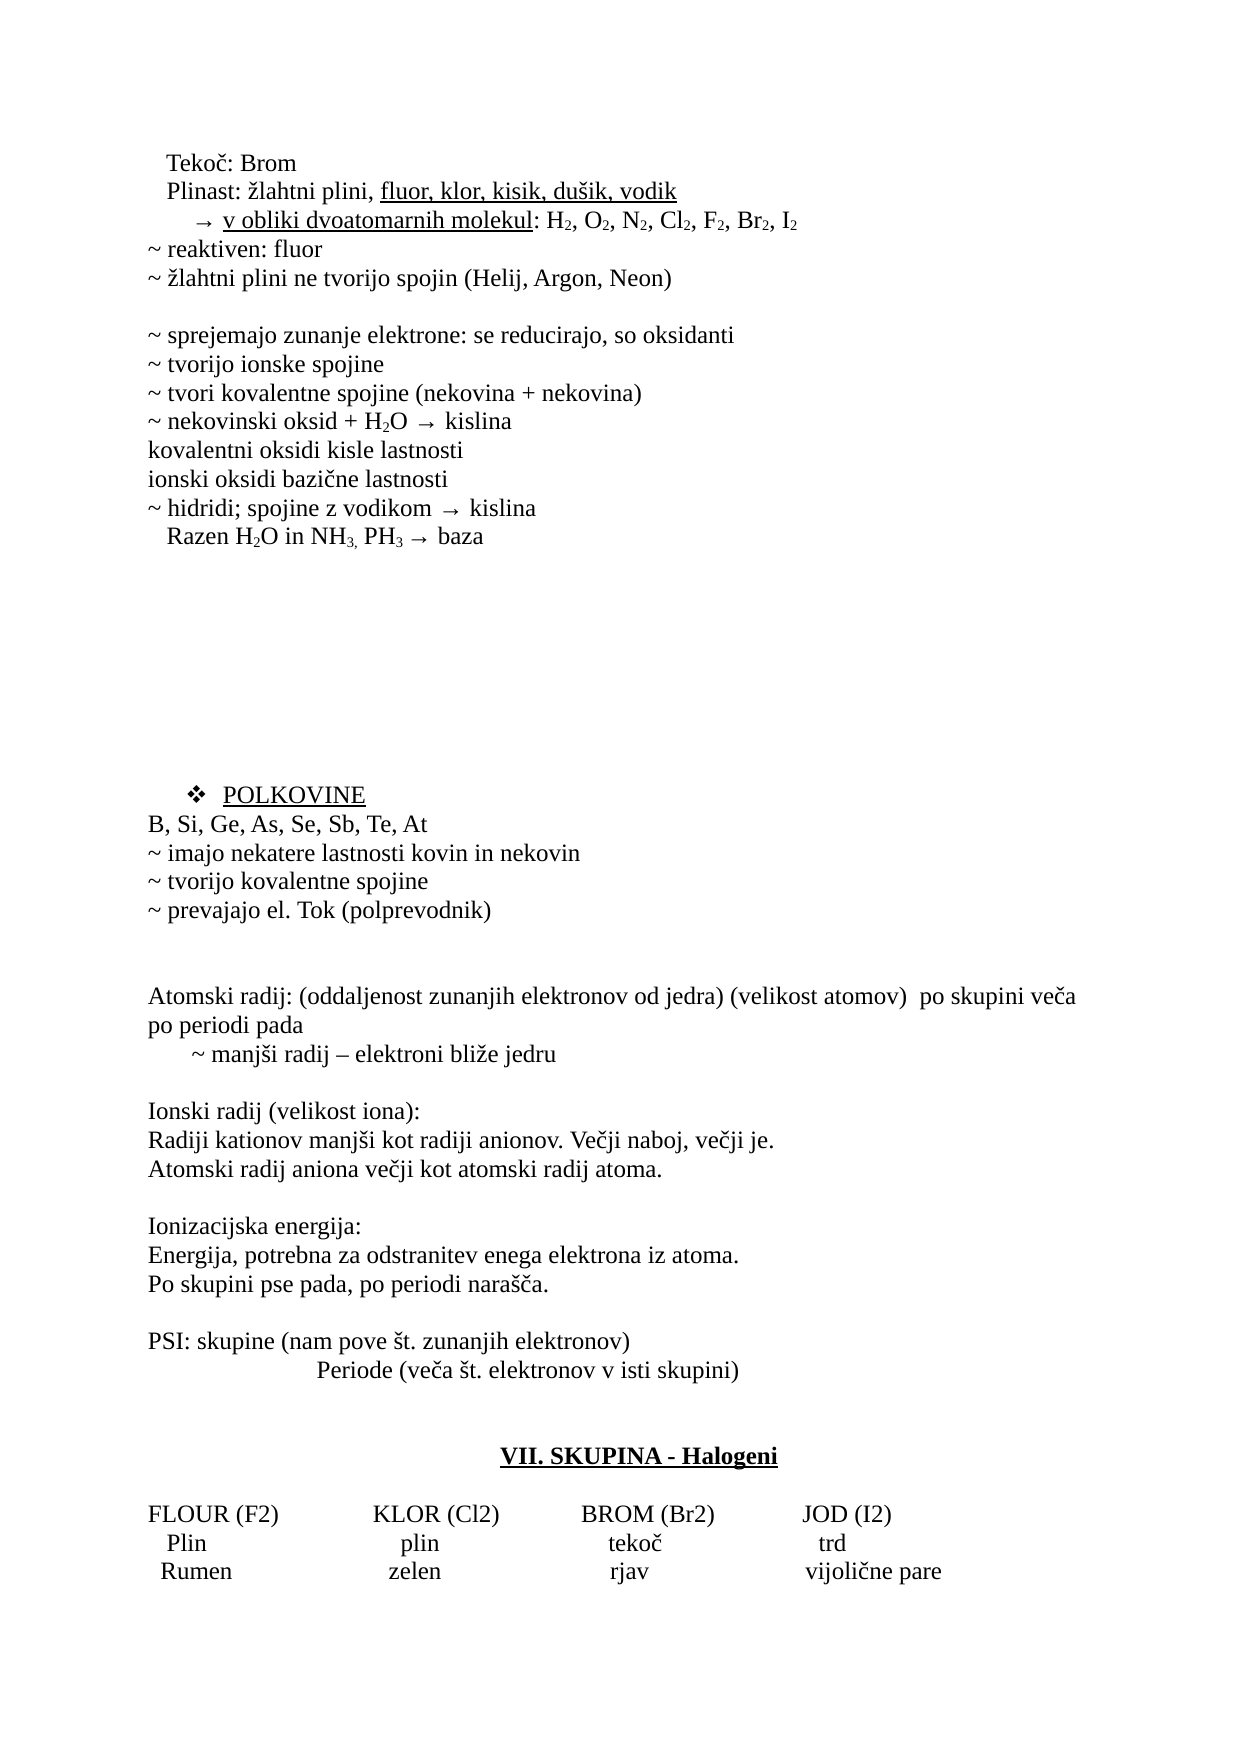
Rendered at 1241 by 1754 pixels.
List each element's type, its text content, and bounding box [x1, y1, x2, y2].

text ionski oksidi bazične lastnosti [148, 464, 1093, 493]
text Plin plin tekoč trd [148, 1528, 1093, 1556]
text B, Si, Ge, As, Se, Sb, Te, At [148, 809, 1093, 838]
text Plinast: žlahtni plini, fluor, klor, kisik, dušik, vodik [148, 176, 1093, 205]
text ~ prevajajo el. Tok (polprevodnik) [148, 895, 1093, 924]
text VII. SKUPINA - Halogeni [185, 1441, 1093, 1470]
text Po skupini pse pada, po periodi narašča. [148, 1269, 1093, 1298]
text PSI: skupine (nam pove št. zunanjih elektronov) [148, 1326, 1093, 1355]
text → v obliki dvoatomarnih molekul: H2, O2, N2, Cl2, F2, Br2, I2 [148, 205, 1093, 234]
text Tekoč: Brom [148, 148, 1093, 176]
list POLKOVINE [185, 780, 1093, 809]
text ~ tvorijo kovalentne spojine [148, 866, 1093, 895]
text Ionizacijska energija: [148, 1211, 1093, 1240]
text Razen H2O in NH3, PH3 → baza [148, 521, 1093, 550]
text ~ tvori kovalentne spojine (nekovina + nekovina) [148, 378, 1093, 406]
text ~ imajo nekatere lastnosti kovin in nekovin [148, 838, 1093, 866]
text Atomski radij: (oddaljenost zunanjih elektronov od jedra) (velikost atomov) po skupini veča po periodi pada [148, 981, 1093, 1039]
text Radiji kationov manjši kot radiji anionov. Večji naboj, večji je. [148, 1125, 1093, 1154]
text Ionski radij (velikost iona): [148, 1096, 1093, 1125]
text ~ žlahtni plini ne tvorijo spojin (Helij, Argon, Neon) [148, 263, 1093, 291]
text ~ tvorijo ionske spojine [148, 349, 1093, 378]
text Rumen zelen rjav vijolične pare [148, 1556, 1093, 1585]
text ~ sprejemajo zunanje elektrone: se reducirajo, so oksidanti [148, 320, 1093, 349]
text Periode (veča št. elektronov v isti skupini) [148, 1355, 1093, 1384]
text ~ hidridi; spojine z vodikom → kislina [148, 493, 1093, 521]
text Energija, potrebna za odstranitev enega elektrona iz atoma. [148, 1240, 1093, 1269]
text ~ manjši radij – elektroni bliže jedru [148, 1039, 1093, 1068]
text kovalentni oksidi kisle lastnosti [148, 435, 1093, 464]
text Atomski radij aniona večji kot atomski radij atoma. [148, 1154, 1093, 1183]
text FLOUR (F2) KLOR (Cl2) BROM (Br2) JOD (I2) [148, 1499, 1093, 1528]
text ~ nekovinski oksid + H2O → kislina [148, 406, 1093, 435]
text ~ reaktiven: fluor [148, 234, 1093, 263]
